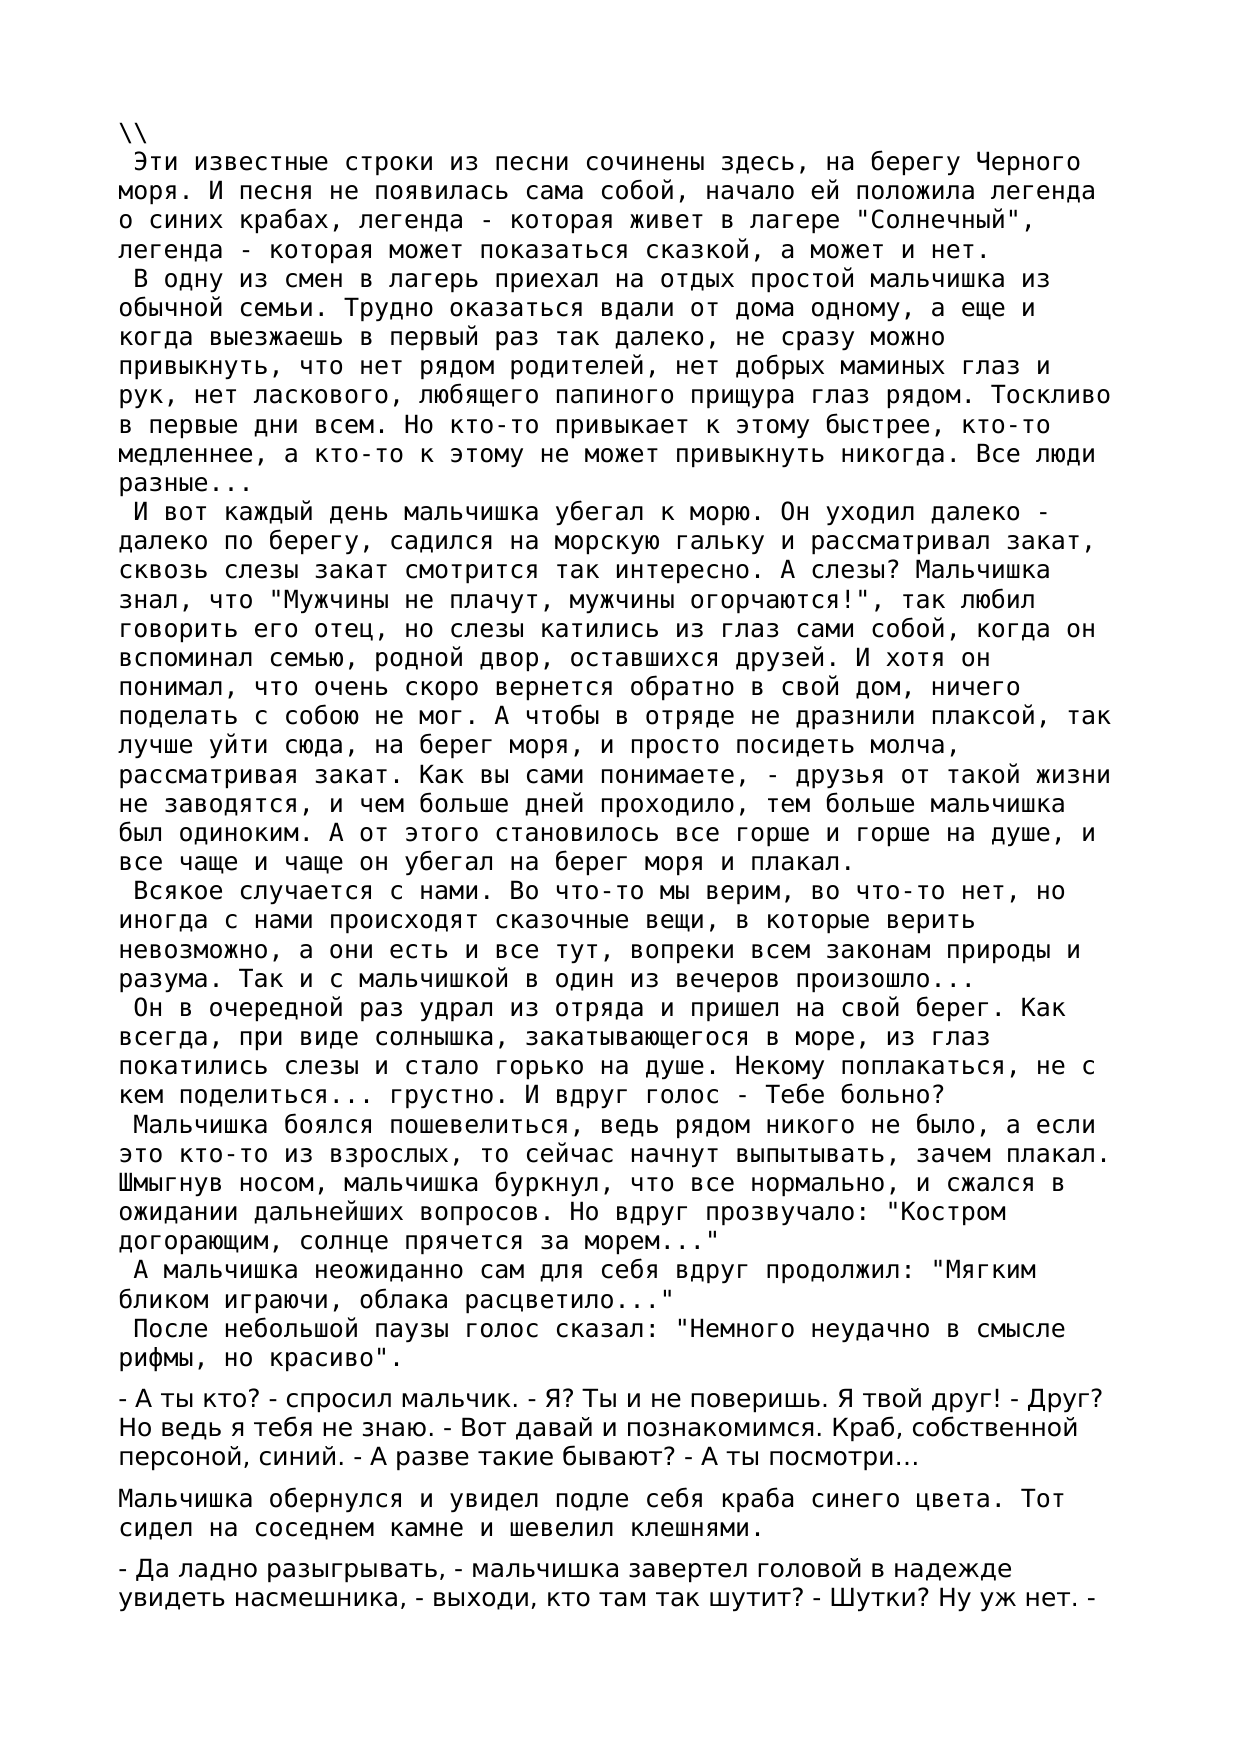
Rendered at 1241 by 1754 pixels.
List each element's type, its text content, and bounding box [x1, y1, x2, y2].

text - А ты кто? - спросил мальчик. - Я? Ты и не поверишь. Я твой друг! - Друг? Но ведь я тебя не знаю. - Вот давай и познакомимся. Краб, собственной персоной, синий. - А разве такие бывают? - А ты посмотри… [118, 1384, 1122, 1472]
text - Да ладно разыгрывать, - мальчишка завертел головой в надежде увидеть насмешника, - выходи, кто там так шутит? - Шутки? Ну уж нет. [118, 1554, 1122, 1612]
text \\ Эти известные строки из песни сочинены здесь, на берегу Черного моря. И песня не появилась сама собой, начало ей положила легенда о синих крабах, легенда - которая живет в лагере "Солнечный", легенда - которая может показаться сказкой, а может и нет. В одну из смен в лагерь приехал на отдых простой мальчишка из обычной семьи. Трудно оказаться вдали от дома одному, а еще и когда выезжаешь в первый раз так далеко, не сразу можно привыкнуть, что нет рядом родителей, нет добрых маминых глаз и рук, нет ласкового, любящего папиного прищура глаз рядом. Тоскливо в первые дни всем. Но кто-то привыкает к этому быстрее, кто-то медленнее, а кто-то к этому не может привыкнуть никогда. Все люди разные... И вот каждый день мальчишка убегал к морю. Он уходил далеко - далеко по берегу, садился на морскую гальку и рассматривал закат, сквозь слезы закат смотрится так интересно. А слезы? Мальчишка знал, что "Мужчины не плачут, мужчины огорчаются!", так любил говорить его отец, но слезы катились из глаз сами собой, когда он вспоминал семью, родной двор, оставшихся друзей. И хотя он понимал, что очень скоро вернется обратно в свой дом, ничего поделать с собою не мог. А чтобы в отряде не дразнили плаксой, так лучше уйти сюда, на берег моря, и просто посидеть молча, рассматривая закат. Как вы сами понимаете, - друзья от такой жизни не заводятся, и чем больше дней проходило, тем больше мальчишка был одиноким. А от этого становилось все горше и горше на душе, и все чаще и чаще он убегал на берег моря и плакал. Всякое случается с нами. Во что-то мы верим, во что-то нет, но иногда с нами происходят сказочные вещи, в которые верить невозможно, а они есть и все тут, вопреки всем законам природы и разума. Так и с мальчишкой в один из вечеров произошло... Он в очередной раз удрал из отряда и пришел на свой берег. Как всегда, при виде солнышка, закатывающегося в море, из глаз покатились слезы и стало горько на душе. Некому поплакаться, не с кем поделиться... грустно. И вдруг голос - Тебе больно? Мальчишка боялся пошевелиться, ведь рядом никого не было, а если это кто-то из взрослых, то сейчас начнут выпытывать, зачем плакал. Шмыгнув носом, мальчишка буркнул, что все нормально, и сжался в ожидании дальнейших вопросов. Но вдруг прозвучало: "Костром догорающим, солнце прячется за морем..." А мальчишка неожиданно сам для себя вдруг продолжил: "Мягким бликом играючи, облака расцветило..." После небольшой паузы голос сказал: "Немного неудачно в смысле рифмы, но красиво". [118, 118, 1122, 1372]
text Мальчишка обернулся и увидел подле себя краба синего цвета. Тот сидел на соседнем камне и шевелил клешнями. [118, 1484, 1122, 1542]
